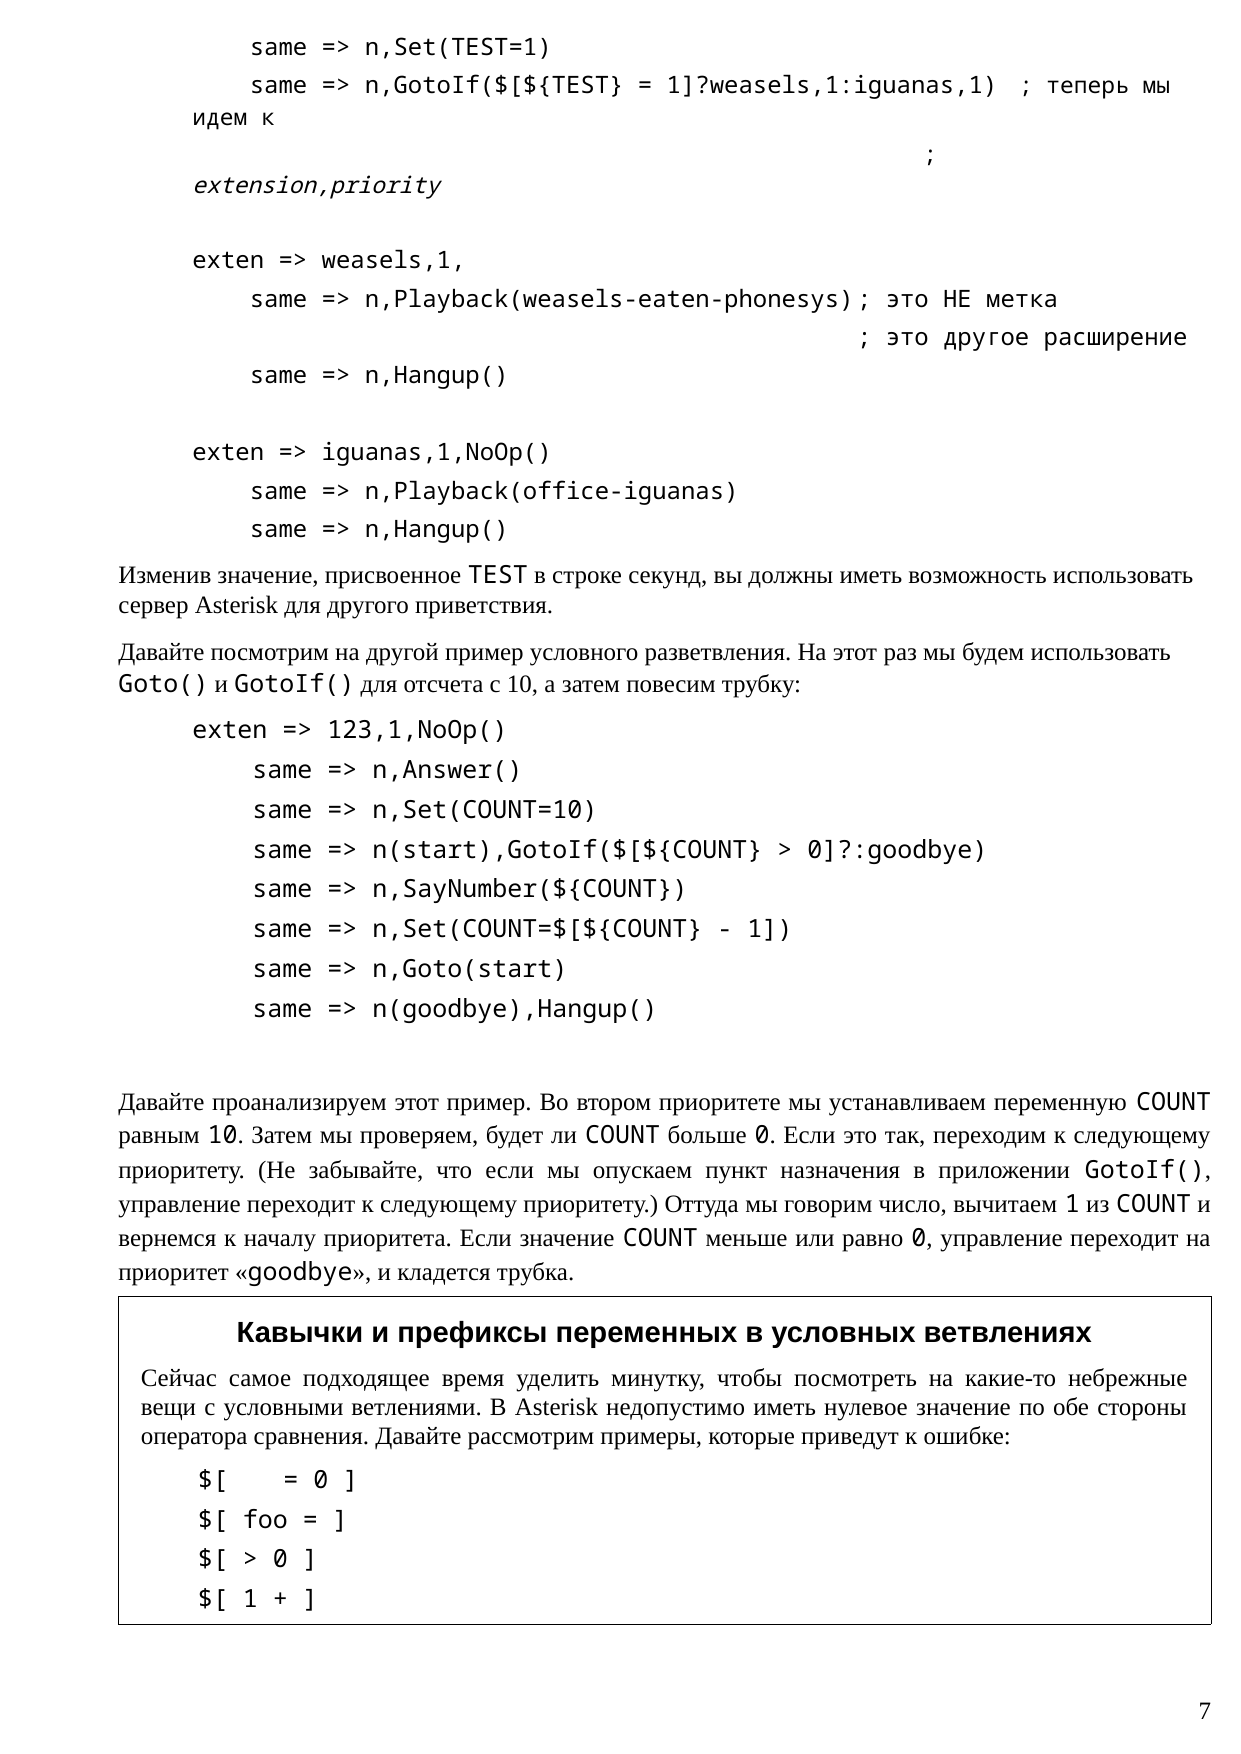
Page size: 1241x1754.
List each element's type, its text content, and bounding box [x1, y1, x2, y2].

text same => n(goodbye),Hangup() [192, 991, 1211, 1025]
text exten => iguanas,1,NoOp() [192, 435, 1211, 468]
text same => n(start),GotoIf($[${COUNT} > 0]?:goodbye) [192, 831, 1211, 865]
text same => n,Hangup() [192, 358, 1211, 391]
text Давайте проанализируем этот пример. Во втором приоритете мы устанавливаем переменную COUNT равным 10. Затем мы проверяем, будет ли COUNT больше 0. Если это так, переходим к следующему приоритету. (Не забывайте, что если мы опускаем пункт назначения в приложении GotoIf(), управление переходит к следующему приоритету.) Оттуда мы говорим число, вычитаем 1 из COUNT и вернемся к началу приоритета. Если значение COUNT меньше или равно 0, управление переходит на приоритет «goodbye», и кладется трубка. [118, 1083, 1211, 1287]
text exten => weasels,1, [192, 243, 1211, 276]
text same => n,Playback(office-iguanas) [192, 474, 1211, 506]
text ; extension,priority [192, 138, 1177, 200]
text Давайте посмотрим на другой пример условного разветвления. На этот раз мы будем использовать Goto() и GotoIf() для отсчета с 10, а затем повесим трубку: [118, 637, 1211, 700]
text exten => 123,1,NoOp() [192, 712, 1211, 746]
text same => n,Goto(start) [192, 951, 1211, 985]
text same => n,GotoIf($[${TEST} = 1]?weasels,1:iguanas,1) ; теперь мы идем к [192, 68, 1177, 132]
text same => n,Hangup() [192, 512, 1211, 545]
text same => n,SayNumber(${COUNT}) [192, 871, 1211, 905]
text same => n,Set(COUNT=$[${COUNT} - 1]) [192, 911, 1211, 945]
text Изменив значение, присвоенное TEST в строке секунд, вы должны иметь возможность использовать сервер Asterisk для другого приветствия. [118, 556, 1211, 619]
table_header Кавычки и префиксы переменных в условных ветвлениях Сейчас самое подходящее время уделить минутку, чтобы посмотреть на какие-то небрежные вещи с условными ветлениями. В Asterisk недопустимо иметь нулевое значение по обе стороны оператора сравнения. Давайте рассмотрим примеры, которые приведут к ошибке: $[ = 0 ] $[ foo = ] $[ > 0 ] $[ 1 + ] [119, 1297, 1211, 1624]
text same => n,Set(TEST=1) [192, 29, 1211, 62]
text ; это другое расширение [192, 320, 1211, 352]
text same => n,Playback(weasels-eaten-phonesys) ; это НЕ метка [192, 281, 1211, 314]
text same => n,Answer() [192, 751, 1211, 786]
text same => n,Set(COUNT=10) [192, 791, 1211, 825]
